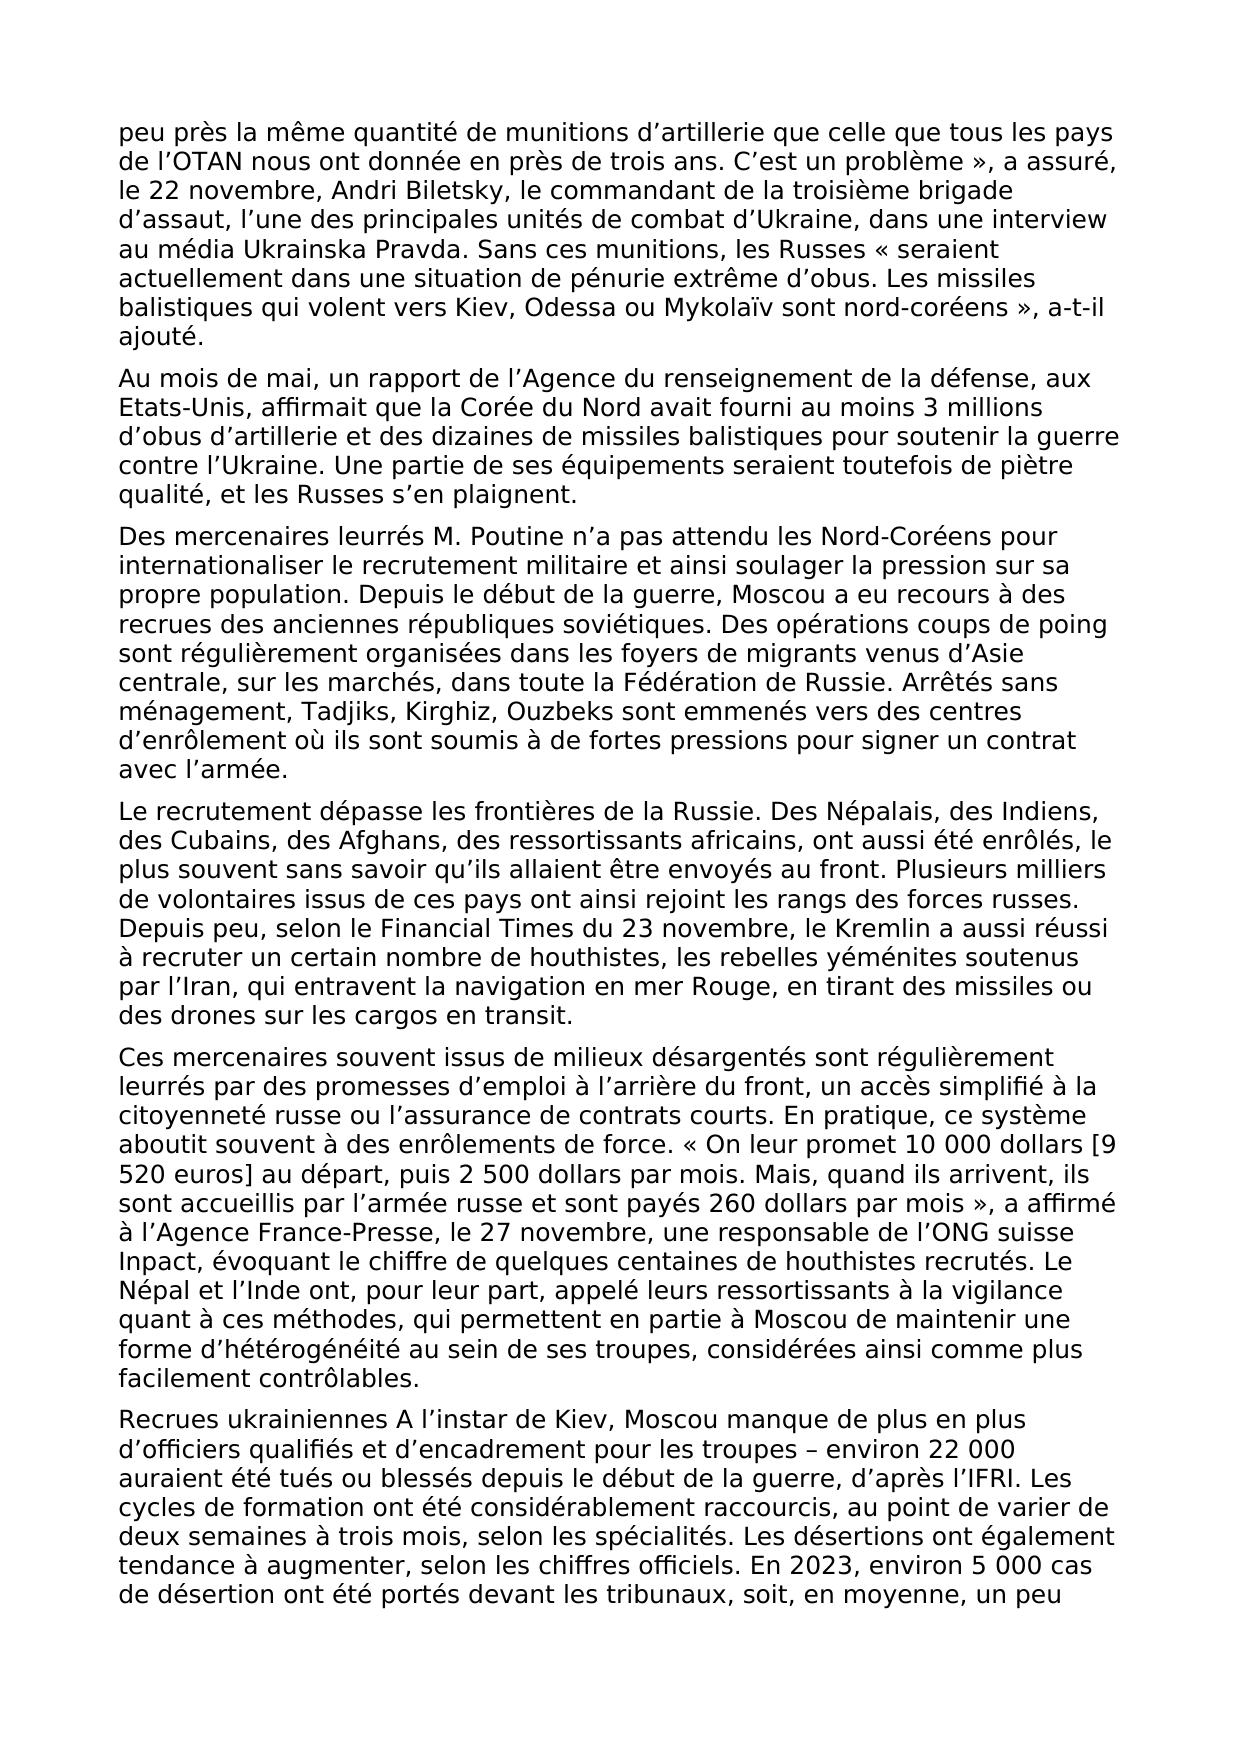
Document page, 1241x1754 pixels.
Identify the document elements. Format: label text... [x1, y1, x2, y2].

text Ces mercenaires souvent issus de milieux désargentés sont régulièrement leurrés par des promesses d’emploi à l’arrière du front, un accès simplifié à la citoyenneté russe ou l’assurance de contrats courts. En pratique, ce système aboutit souvent à des enrôlements de force. « On leur promet 10 000 dollars [9 520 euros] au départ, puis 2 500 dollars par mois. Mais, quand ils arrivent, ils sont accueillis par l’armée russe et sont payés 260 dollars par mois », a affirmé à l’Agence France-Presse, le 27 novembre, une responsable de l’ONG suisse Inpact, évoquant le chiffre de quelques centaines de houthistes recrutés. Le Népal et l’Inde ont, pour leur part, appelé leurs ressortissants à la vigilance quant à ces méthodes, qui permettent en partie à Moscou de maintenir une forme d’hétérogénéité au sein de ses troupes, considérées ainsi comme plus facilement contrôlables. [118, 1043, 1122, 1393]
text Le recrutement dépasse les frontières de la Russie. Des Népalais, des Indiens, des Cubains, des Afghans, des ressortissants africains, ont aussi été enrôlés, le plus souvent sans savoir qu’ils allaient être envoyés au front. Plusieurs milliers de volontaires issus de ces pays ont ainsi rejoint les rangs des forces russes. Depuis peu, selon le Financial Times du 23 novembre, le Kremlin a aussi réussi à recruter un certain nombre de houthistes, les rebelles yéménites soutenus par l’Iran, qui entravent la navigation en mer Rouge, en tirant des missiles ou des drones sur les cargos en transit. [118, 797, 1122, 1031]
text Recrues ukrainiennes A l’instar de Kiev, Moscou manque de plus en plus d’officiers qualifiés et d’encadrement pour les troupes – environ 22 000 auraient été tués ou blessés depuis le début de la guerre, d’après l’IFRI. Les cycles de formation ont été considérablement raccourcis, au point de varier de deux semaines à trois mois, selon les spécialités. Les désertions ont également tendance à augmenter, selon les chiffres officiels. En 2023, environ 5 000 cas de désertion ont été portés devant les tribunaux, soit, en moyenne, un peu [118, 1406, 1122, 1610]
text Des mercenaires leurrés M. Poutine n’a pas attendu les Nord-Coréens pour internationaliser le recrutement militaire et ainsi soulager la pression sur sa propre population. Depuis le début de la guerre, Moscou a eu recours à des recrues des anciennes républiques soviétiques. Des opérations coups de poing sont régulièrement organisées dans les foyers de migrants venus d’Asie centrale, sur les marchés, dans toute la Fédération de Russie. Arrêtés sans ménagement, Tadjiks, Kirghiz, Ouzbeks sont emmenés vers des centres d’enrôlement où ils sont soumis à de fortes pressions pour signer un contrat avec l’armée. [118, 522, 1122, 785]
text Au mois de mai, un rapport de l’Agence du renseignement de la défense, aux Etats-Unis, affirmait que la Corée du Nord avait fourni au moins 3 millions d’obus d’artillerie et des dizaines de missiles balistiques pour soutenir la guerre contre l’Ukraine. Une partie de ses équipements seraient toutefois de piètre qualité, et les Russes s’en plaignent. [118, 364, 1122, 510]
text peu près la même quantité de munitions d’artillerie que celle que tous les pays de l’OTAN nous ont donnée en près de trois ans. C’est un problème », a assuré, le 22 novembre, Andri Biletsky, le commandant de la troisième brigade d’assaut, l’une des principales unités de combat d’Ukraine, dans une interview au média Ukrainska Pravda. Sans ces munitions, les Russes « seraient actuellement dans une situation de pénurie extrême d’obus. Les missiles balistiques qui volent vers Kiev, Odessa ou Mykolaïv sont nord-coréens », a-t-il ajouté. [118, 118, 1122, 351]
